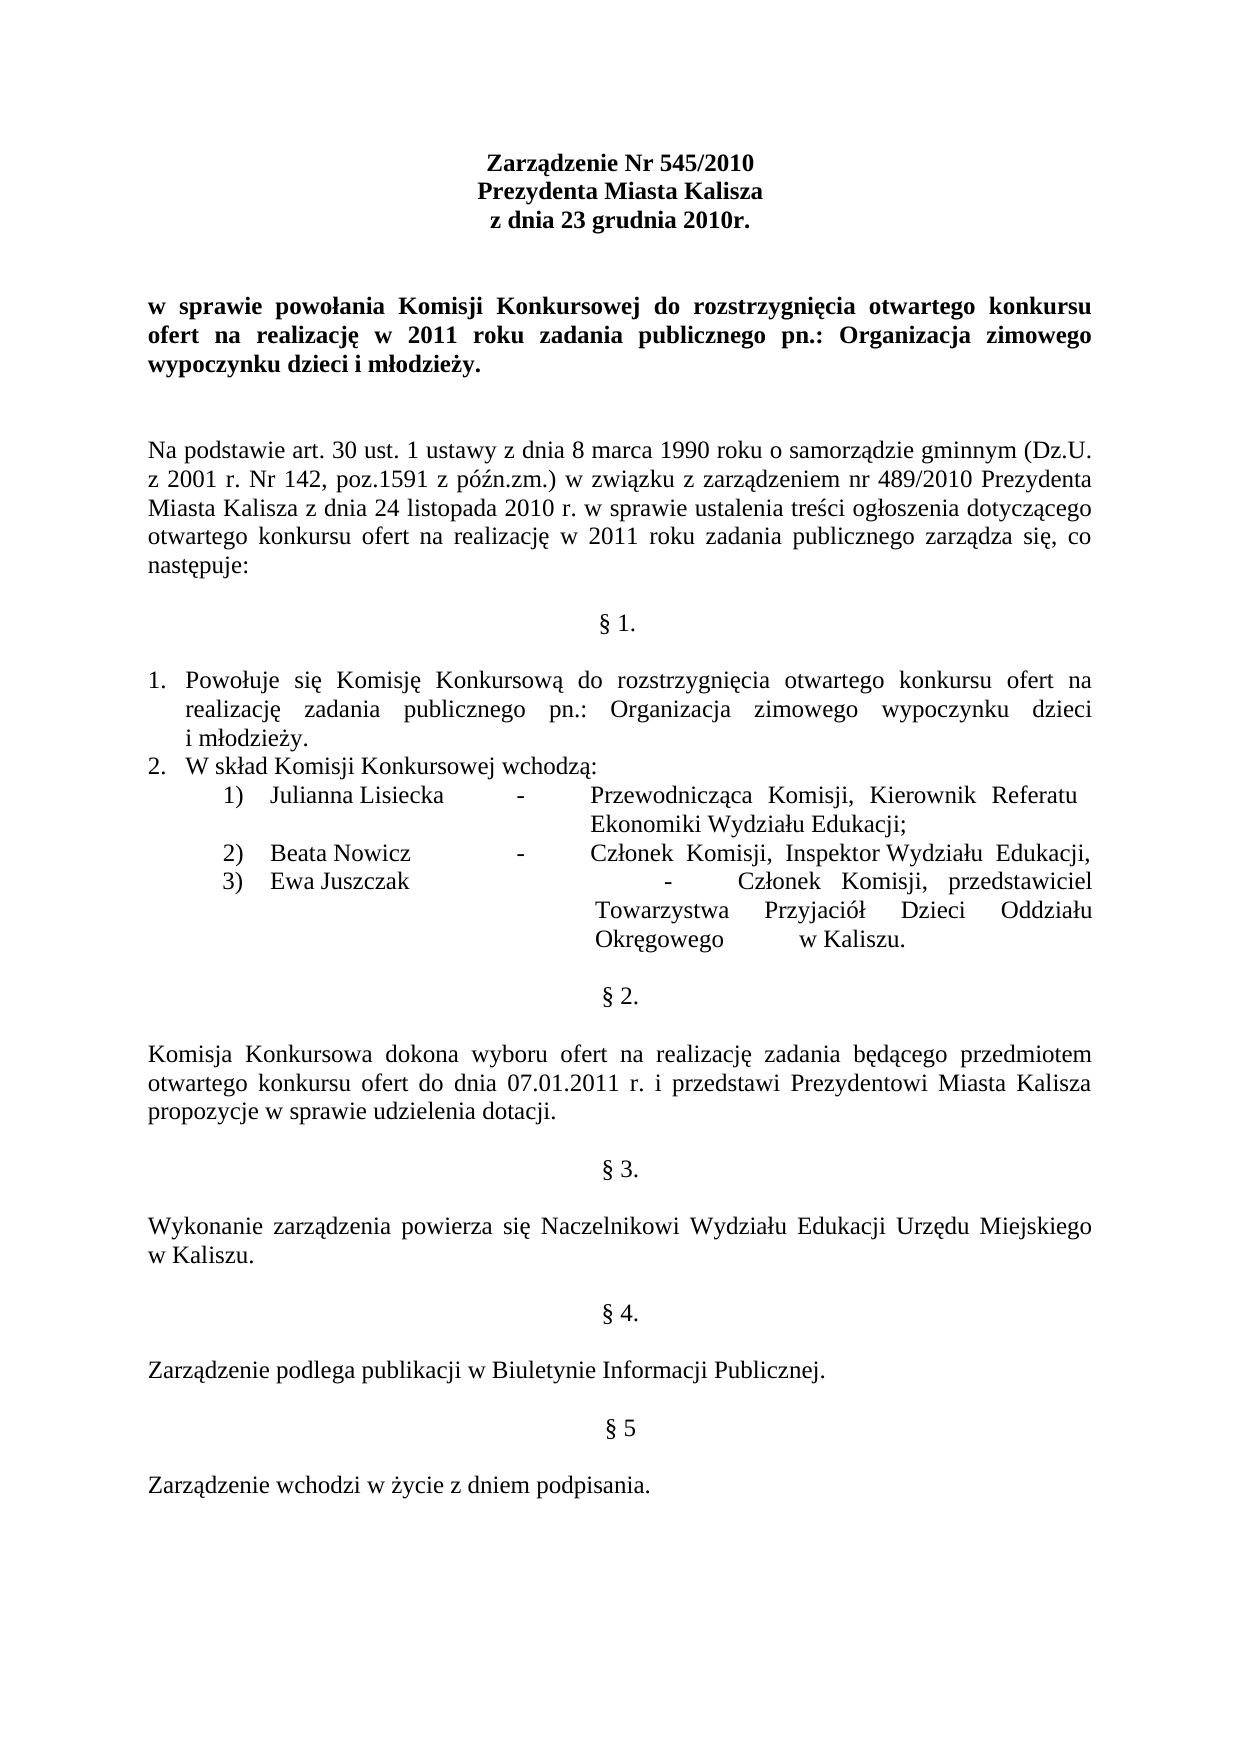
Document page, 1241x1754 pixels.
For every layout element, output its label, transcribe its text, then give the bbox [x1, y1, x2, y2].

list Julianna Lisiecka - Przewodnicząca Komisji, Kierownik Referatu Ekonomiki Wydziału Edukacji; [223, 780, 1093, 838]
text § 4. [148, 1298, 1093, 1326]
text Prezydenta Miasta Kalisza [148, 176, 1093, 205]
text § 3. [148, 1154, 1093, 1183]
list Ewa Juszczak - Członek Komisji, przedstawiciel Towarzystwa Przyjaciół Dzieci Oddziału Okręgowego w Kaliszu. [222, 866, 1093, 953]
text Zarządzenie wchodzi w życie z dniem podpisania. [148, 1470, 1093, 1499]
text Wykonanie zarządzenia powierza się Naczelnikowi Wydziału Edukacji Urzędu Miejskiego w Kaliszu. [148, 1211, 1093, 1269]
text Komisja Konkursowa dokona wyboru ofert na realizację zadania będącego przedmiotem otwartego konkursu ofert do dnia 07.01.2011 r. i przedstawi Prezydentowi Miasta Kalisza propozycje w sprawie udzielenia dotacji. [148, 1039, 1093, 1125]
text § 5 [148, 1413, 1093, 1441]
text § 2. [148, 981, 1093, 1010]
text Zarządzenie Nr 545/2010 [148, 148, 1093, 176]
text w sprawie powołania Komisji Konkursowej do rozstrzygnięcia otwartego konkursu ofert na realizację w 2011 roku zadania publicznego pn.: Organizacja zimowego wypoczynku dzieci i młodzieży. [148, 291, 1093, 378]
list Beata Nowicz - Członek Komisji, Inspektor Wydziału Edukacji, [223, 838, 1093, 866]
text Na podstawie art. 30 ust. 1 ustawy z dnia 8 marca 1990 roku o samorządzie gminnym (Dz.U. z 2001 r. Nr 142, poz.1591 z późn.zm.) w związku z zarządzeniem nr 489/2010 Prezydenta Miasta Kalisza z dnia 24 listopada 2010 r. w sprawie ustalenia treści ogłoszenia dotyczącego otwartego konkursu ofert na realizację w 2011 roku zadania publicznego zarządza się, co następuje: [148, 435, 1093, 579]
list W skład Komisji Konkursowej wchodzą: [148, 751, 1093, 780]
text z dnia 23 grudnia 2010r. [148, 205, 1093, 234]
list Powołuje się Komisję Konkursową do rozstrzygnięcia otwartego konkursu ofert na realizację zadania publicznego pn.: Organizacja zimowego wypoczynku dzieci i młodzieży. [148, 665, 1093, 751]
text Zarządzenie podlega publikacji w Biuletynie Informacji Publicznej. [148, 1355, 1093, 1384]
text § 1. [148, 608, 1093, 636]
